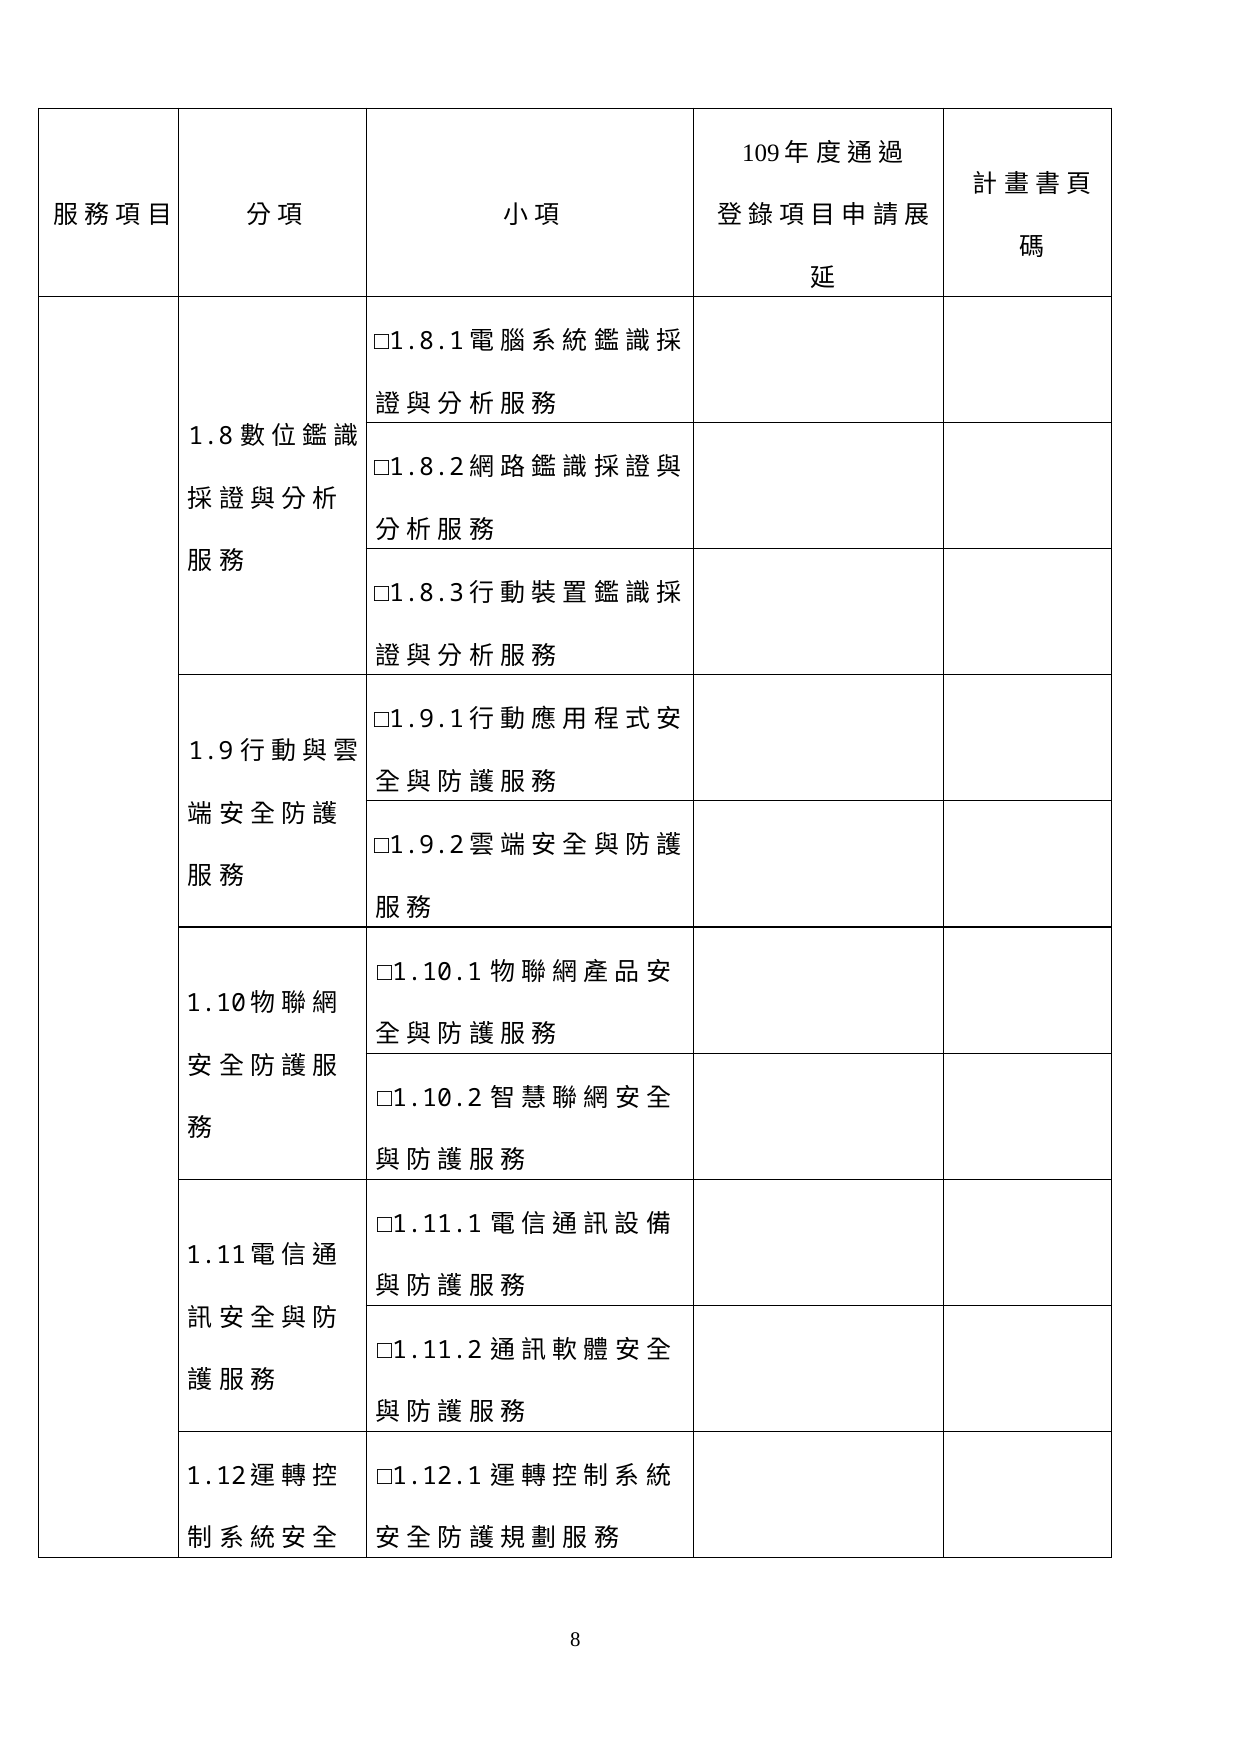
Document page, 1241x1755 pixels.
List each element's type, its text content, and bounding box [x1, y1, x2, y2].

table_cell □1.8.1電腦系統鑑識採證與分析服務 [367, 297, 693, 422]
table_header 計畫書頁碼 [944, 109, 1111, 296]
table_cell [944, 423, 1111, 548]
table_header 服務項目 [39, 109, 178, 296]
table_cell [944, 1306, 1111, 1431]
table_cell [944, 1180, 1111, 1304]
table_header 分項 [179, 109, 366, 296]
table_cell □1.10.2智慧聯網安全與防護服務 [367, 1054, 693, 1178]
table_cell [944, 928, 1111, 1052]
table_cell 1.11電信通訊安全與防護服務 [179, 1180, 366, 1431]
table_cell [944, 675, 1111, 800]
table_cell □1.12.1運轉控制系統安全防護規劃服務 [367, 1432, 693, 1557]
table_cell □1.9.1行動應用程式安全與防護服務 [367, 675, 693, 800]
table_cell [694, 1180, 943, 1304]
table_cell □1.9.2雲端安全與防護服務 [367, 801, 693, 926]
table_cell □1.11.2通訊軟體安全與防護服務 [367, 1306, 693, 1431]
table_cell 1.8數位鑑識採證與分析服務 [179, 297, 366, 674]
table_cell □1.8.3行動裝置鑑識採證與分析服務 [367, 549, 693, 674]
table_cell 1.12運轉控制系統安全 [179, 1432, 366, 1557]
table_cell [944, 801, 1111, 926]
table_cell [694, 1306, 943, 1431]
table_cell [694, 675, 943, 800]
table_cell [39, 297, 178, 1557]
table_cell [694, 423, 943, 548]
table_cell [694, 549, 943, 674]
table_header 小項 [367, 109, 693, 296]
table_cell □1.11.1電信通訊設備與防護服務 [367, 1180, 693, 1304]
table_cell 1.10物聯網安全防護服務 [179, 928, 366, 1178]
table_cell □1.10.1物聯網產品安全與防護服務 [367, 928, 693, 1052]
table_cell [694, 801, 943, 926]
table_cell [694, 297, 943, 422]
table_cell [694, 1054, 943, 1178]
table_cell [944, 1432, 1111, 1557]
table_cell □1.8.2網路鑑識採證與分析服務 [367, 423, 693, 548]
table_cell [944, 297, 1111, 422]
table_cell [944, 1054, 1111, 1178]
table_cell 1.9行動與雲端安全防護服務 [179, 675, 366, 926]
table_cell [694, 928, 943, 1052]
table_header 109年度通過 登錄項目申請展延 [694, 109, 943, 296]
table_cell [694, 1432, 943, 1557]
table_cell [944, 549, 1111, 674]
